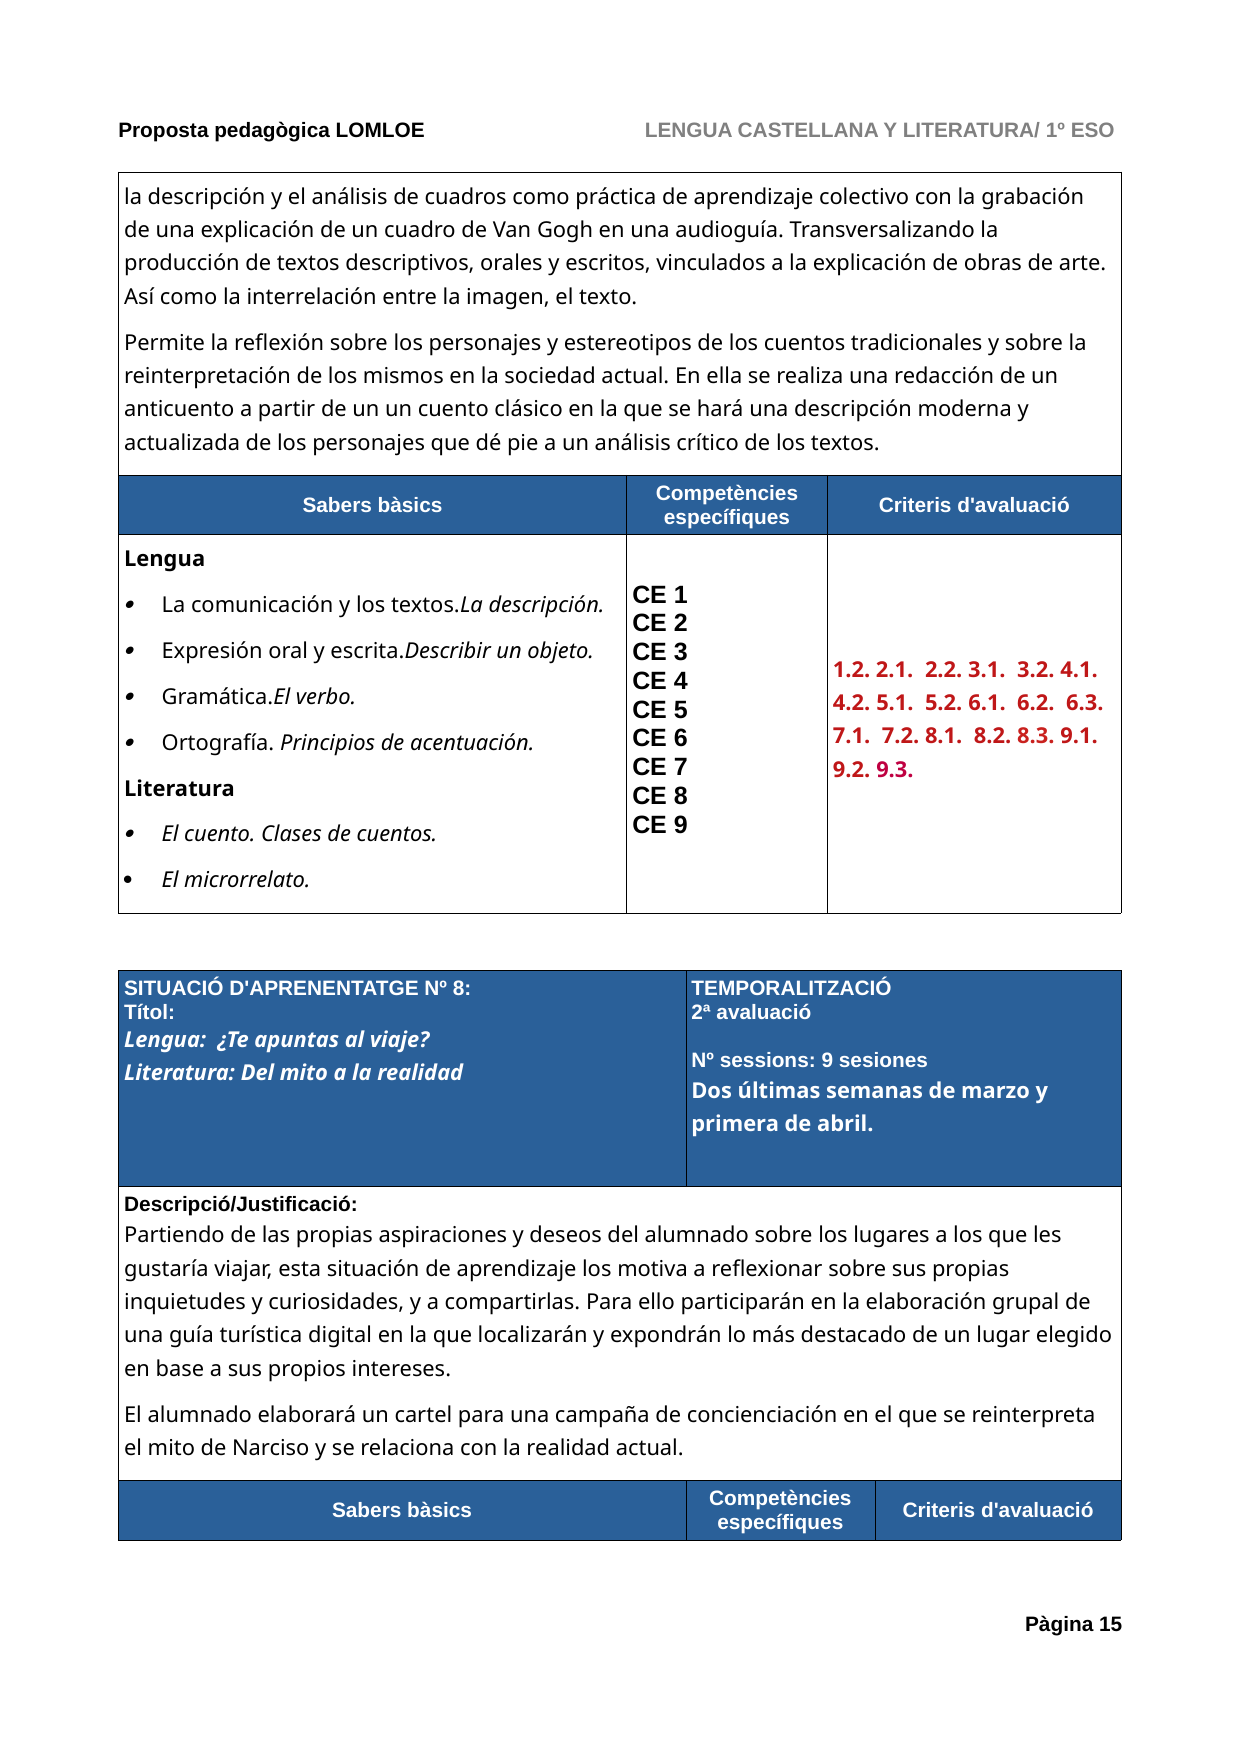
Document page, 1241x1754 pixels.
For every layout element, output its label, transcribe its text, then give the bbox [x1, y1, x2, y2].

table_cell Competències específiques [687, 1481, 875, 1540]
table_header TEMPORALITZACIÓ 2ª avaluació Nº sessions: 9 sesiones Dos últimas semanas de marzo y primera de abril. [687, 971, 1121, 1186]
table_cell 1.2. 2.1. 2.2. 3.1. 3.2. 4.1. 4.2. 5.1. 5.2. 6.1. 6.2. 6.3. 7.1. 7.2. 8.1. 8.2. 8.3. 9.1. 9.2. 9.3. [828, 535, 1121, 912]
table_cell Criteris d'avaluació [876, 1481, 1121, 1540]
table_cell Sabers bàsics [119, 1481, 686, 1540]
table_header SITUACIÓ D'APRENENTATGE Nº 8: Títol: Lengua: ¿Te apuntas al viaje? Literatura: Del mito a la realidad [119, 971, 686, 1186]
table_cell la descripción y el análisis de cuadros como práctica de aprendizaje colectivo con la grabación de una explicación de un cuadro de Van Gogh en una audioguía. Transversalizando la producción de textos descriptivos, orales y escritos, vinculados a la explicación de obras de arte. Así como la interrelación entre la imagen, el texto. Permite la reflexión sobre los personajes y estereotipos de los cuentos tradicionales y sobre la reinterpretación de los mismos en la sociedad actual. En ella se realiza una redacción de un anticuento a partir de un un cuento clásico en la que se hará una descripción moderna y actualizada de los personajes que dé pie a un análisis crítico de los textos. [119, 173, 1121, 475]
table_cell CE 1 CE 2 CE 3 CE 4 CE 5 CE 6 CE 7 CE 8 CE 9 [627, 535, 827, 912]
table_cell Descripció/Justificació: Partiendo de las propias aspiraciones y deseos del alumnado sobre los lugares a los que les gustaría viajar, esta situación de aprendizaje los motiva a reflexionar sobre sus propias inquietudes y curiosidades, y a compartirlas. Para ello participarán en la elaboración grupal de una guía turística digital en la que localizarán y expondrán lo más destacado de un lugar elegido en base a sus propios intereses. El alumnado elaborará un cartel para una campaña de concienciación en el que se reinterpreta el mito de Narciso y se relaciona con la realidad actual. [119, 1187, 1121, 1480]
table_cell Criteris d'avaluació [828, 476, 1121, 534]
table_cell Sabers bàsics [119, 476, 626, 534]
table_cell Competències específiques [627, 476, 827, 534]
table_cell Lengua La comunicación y los textos.La descripción. Expresión oral y escrita.Describir un objeto. Gramática.El verbo. Ortografía. Principios de acentuación. Literatura El cuento. Clases de cuentos. El microrrelato. [119, 535, 626, 912]
